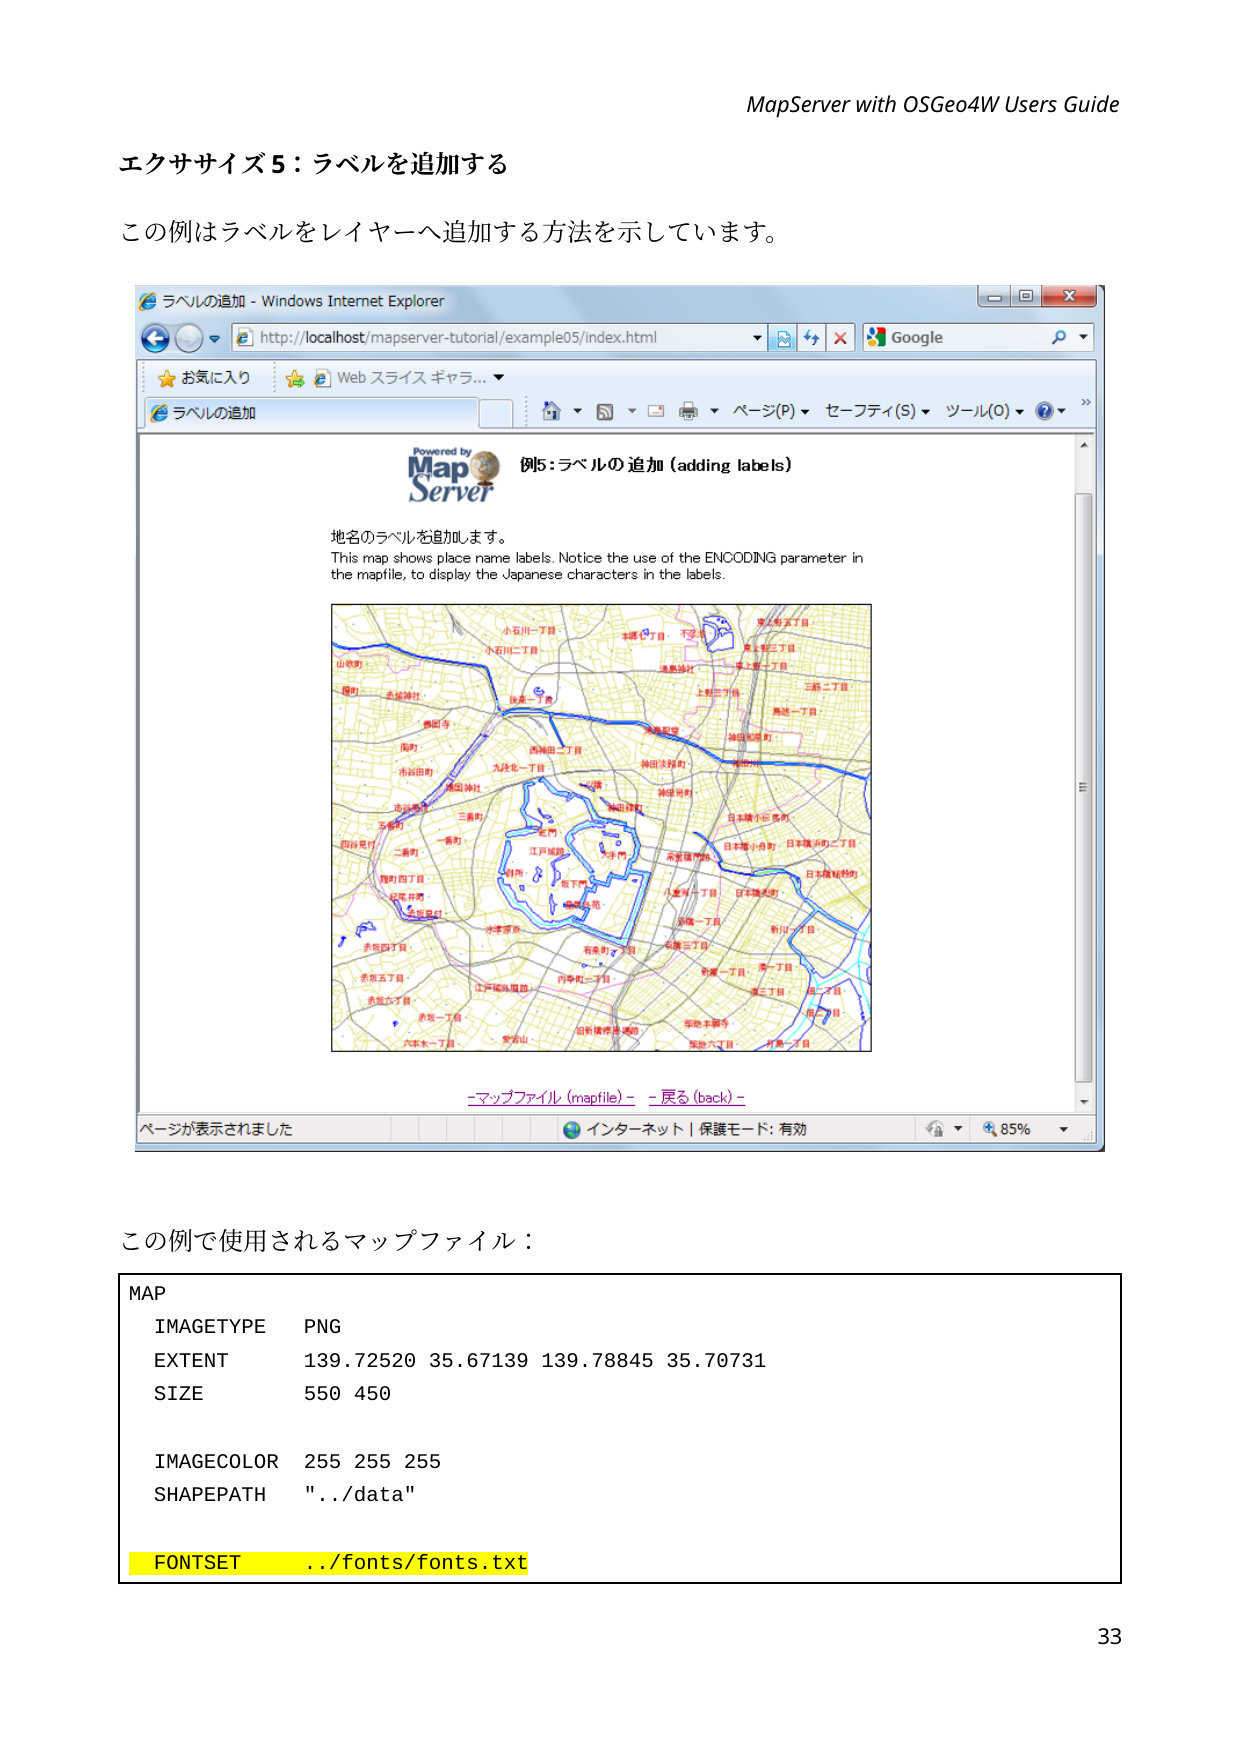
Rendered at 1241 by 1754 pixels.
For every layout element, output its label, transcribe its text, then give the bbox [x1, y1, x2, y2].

text SHAPEPATH "../data" [120, 1475, 1120, 1513]
text SIZE 550 450 [120, 1374, 1120, 1412]
text MAP [120, 1275, 1120, 1307]
picture [134, 285, 1105, 1152]
text この例はラベルをレイヤーへ追加する方法を示しています。 [118, 197, 1122, 264]
text IMAGETYPE PNG [120, 1307, 1120, 1341]
text エクササイズ5：ラベルを追加する [118, 129, 1122, 197]
text この例で使用されるマップファイル： [118, 1206, 1122, 1273]
text EXTENT 139.72520 35.67139 139.78845 35.70731 [120, 1341, 1120, 1374]
text IMAGECOLOR 255 255 255 [120, 1442, 1120, 1475]
text FONTSET ../fonts/fonts.txt [120, 1542, 1120, 1582]
